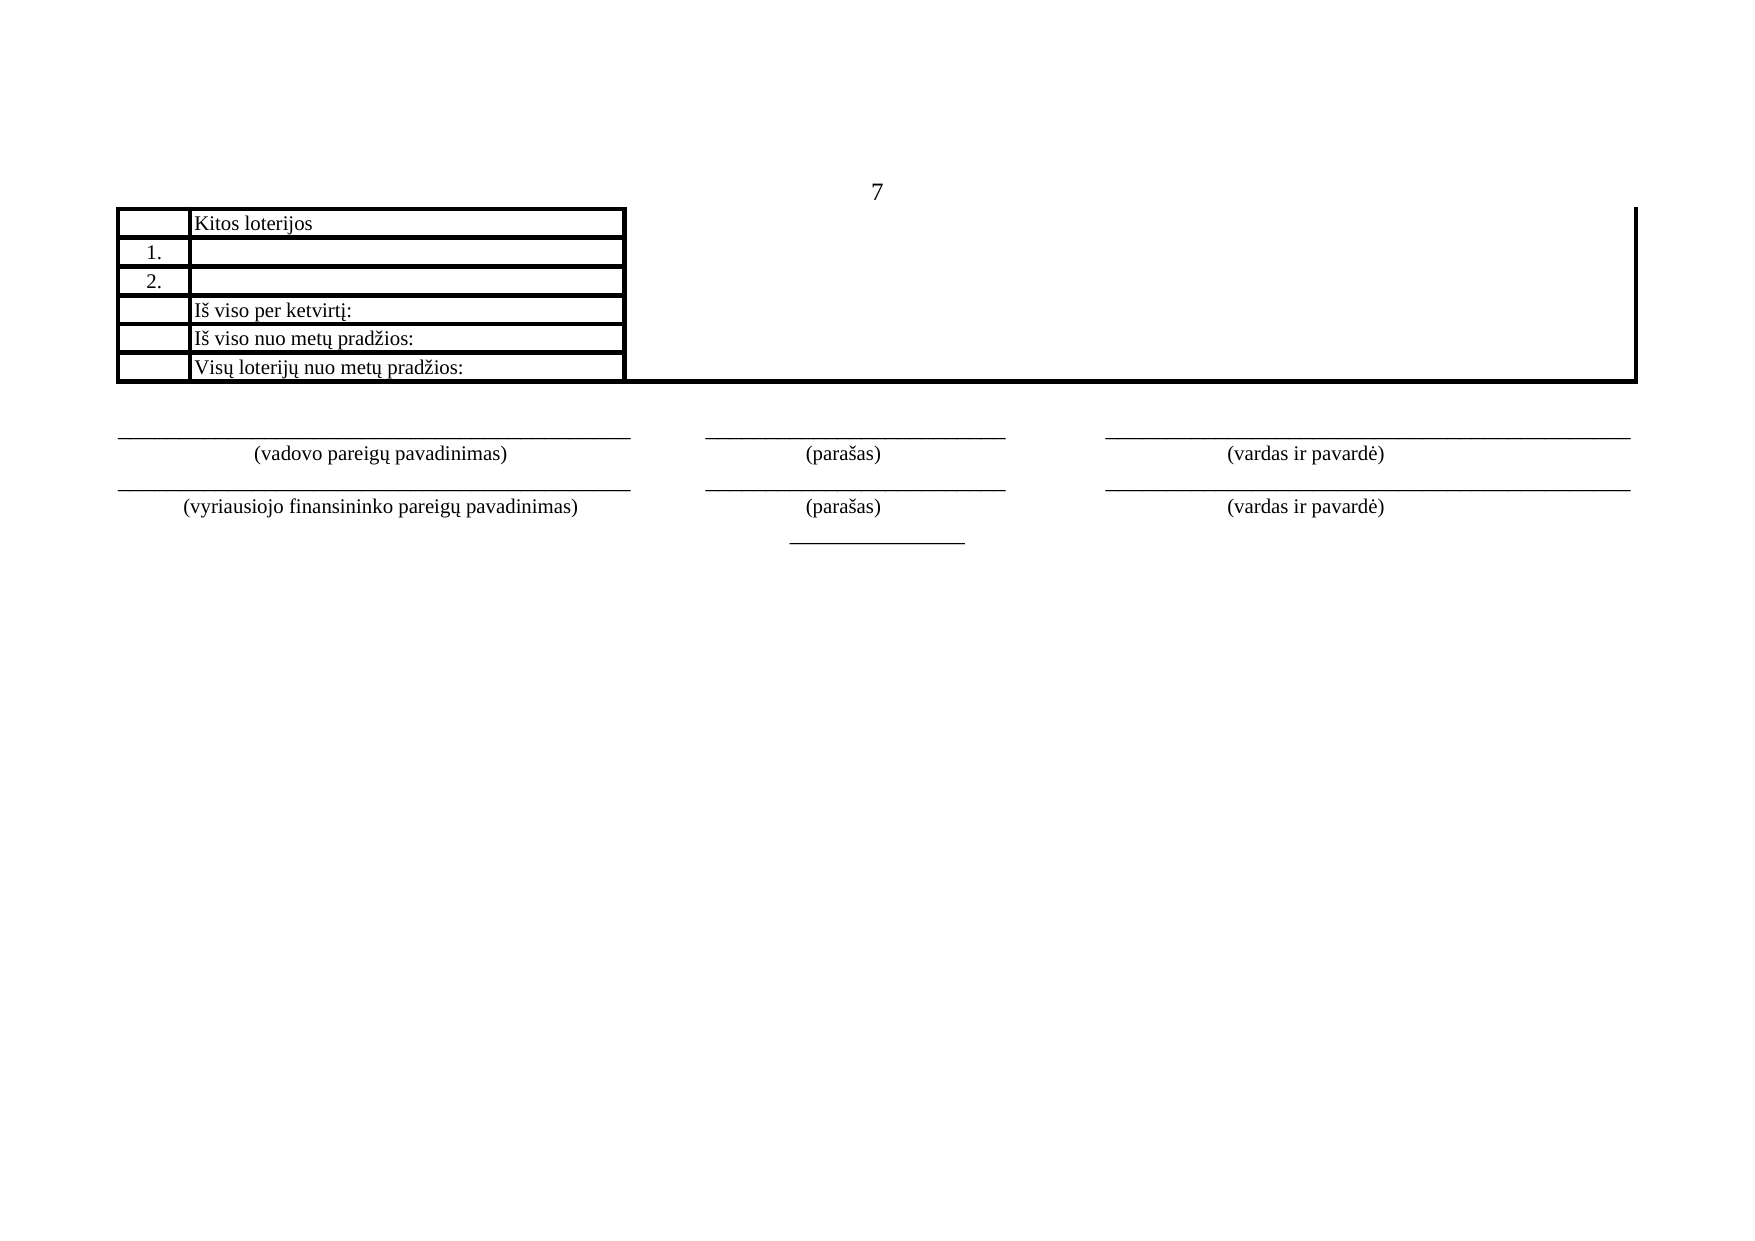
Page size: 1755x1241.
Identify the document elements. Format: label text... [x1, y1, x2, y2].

table_cell [1282, 322, 1444, 350]
table_cell [1050, 207, 1282, 235]
table_cell [627, 207, 813, 235]
table_cell [1444, 207, 1634, 235]
table_cell [1282, 350, 1444, 379]
table_cell [814, 293, 1049, 322]
text (vyriausiojo finansininko pareigų pavadinimas) (parašas) (vardas ir pavardė) [118, 494, 1636, 518]
table_cell [1050, 350, 1282, 379]
table_cell [1050, 264, 1282, 293]
table_cell [1050, 322, 1282, 350]
table_cell [627, 350, 813, 379]
table_cell [814, 207, 1049, 235]
table_cell [1282, 207, 1444, 235]
table_cell [814, 350, 1049, 379]
table_cell [1282, 293, 1444, 322]
table_cell [627, 235, 813, 264]
text (vadovo pareigų pavadinimas) (parašas) (vardas ir pavardė) [118, 441, 1636, 465]
table_cell [1444, 322, 1634, 350]
table_cell [1444, 264, 1634, 293]
table_cell [814, 264, 1049, 293]
table_cell [1444, 293, 1634, 322]
table_cell [1444, 235, 1634, 264]
table_cell [1444, 350, 1634, 379]
table_cell [1050, 235, 1282, 264]
table_cell [1282, 235, 1444, 264]
table_cell [627, 293, 813, 322]
text ______________ [118, 518, 1636, 547]
table_cell [627, 322, 813, 350]
table_cell [814, 235, 1049, 264]
table_cell [1050, 293, 1282, 322]
table_cell [627, 264, 813, 293]
table_cell [1282, 264, 1444, 293]
table_cell [814, 322, 1049, 350]
